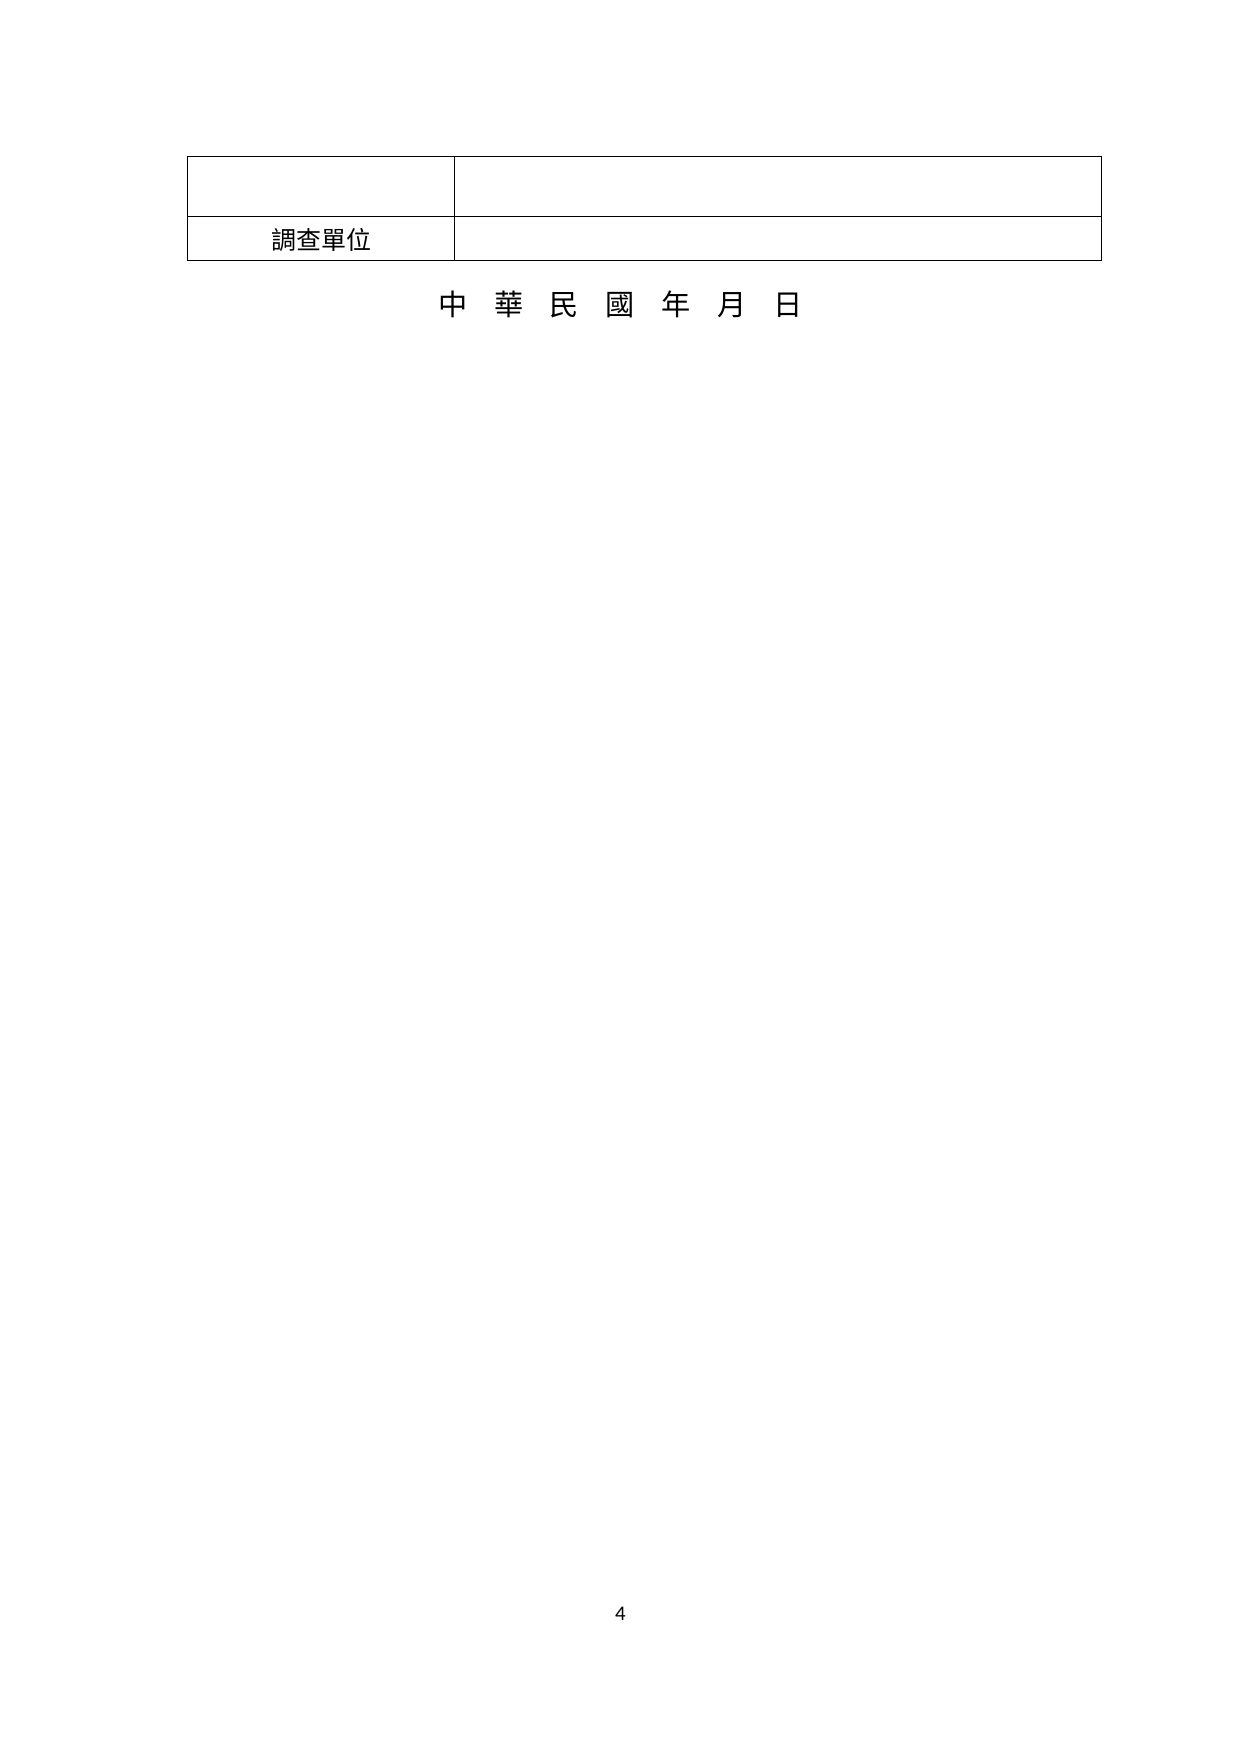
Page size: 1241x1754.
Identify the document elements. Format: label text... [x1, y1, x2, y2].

text 中華民國年月日 [187, 261, 1053, 323]
table_cell [455, 217, 1101, 259]
table_cell 調查單位 [188, 217, 454, 259]
table_cell [188, 157, 454, 216]
table_cell [455, 157, 1101, 216]
